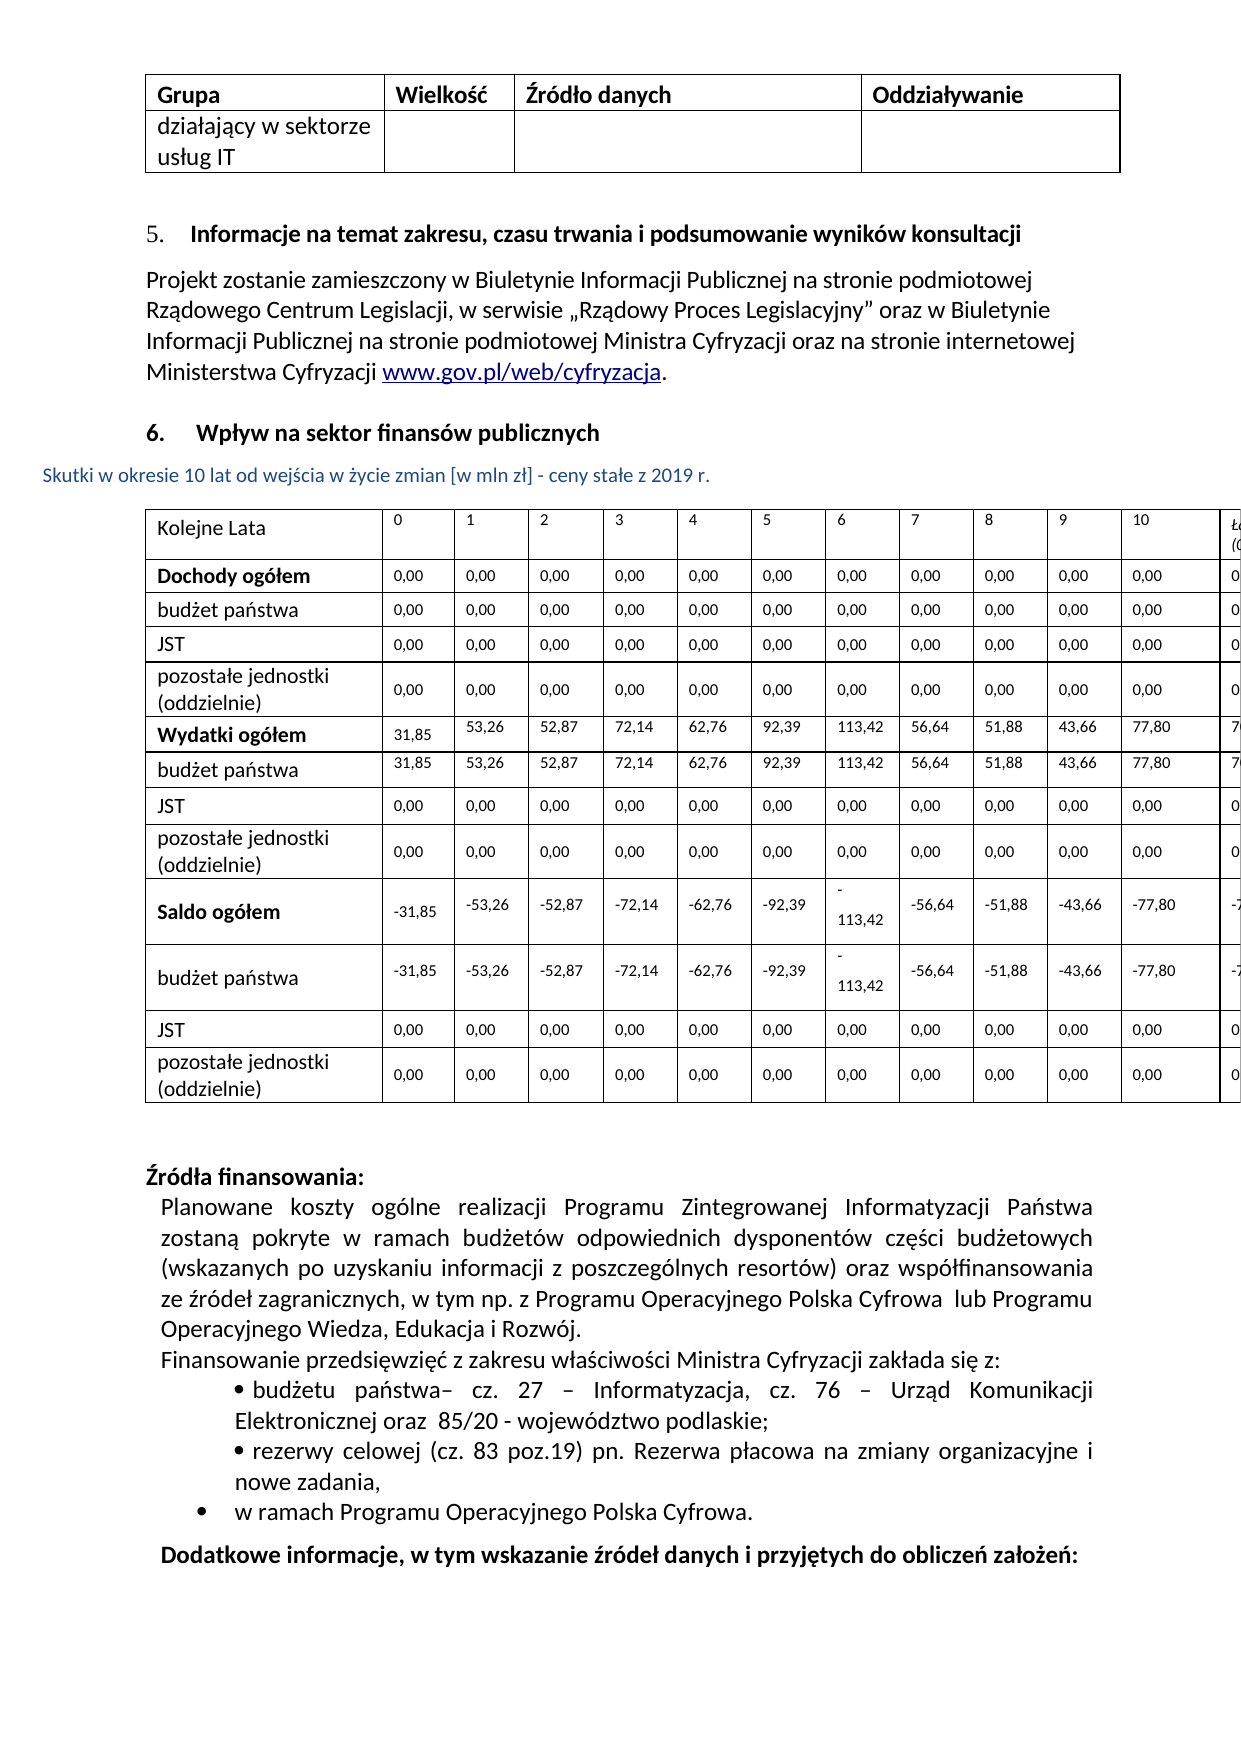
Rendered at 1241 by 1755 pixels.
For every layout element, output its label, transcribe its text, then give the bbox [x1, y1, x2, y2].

table_cell pozostałe jednostki (oddzielnie) [146, 825, 382, 878]
table_cell 0,00 [1048, 825, 1121, 878]
table_cell 0,00 [1122, 560, 1219, 592]
table_cell 0,00 [1221, 1011, 1240, 1047]
table_cell 0,00 [1221, 663, 1240, 716]
table_header Łącznie (0-10) [1221, 510, 1240, 559]
table_cell 0,00 [604, 1048, 677, 1102]
table_cell 0,00 [1221, 593, 1240, 626]
table_cell 0,00 [678, 560, 751, 592]
table_cell 0,00 [455, 788, 528, 823]
table_cell 31,85 [383, 753, 454, 787]
table_cell 0,00 [1221, 627, 1240, 661]
table_cell Wydatki ogółem [146, 717, 382, 751]
table_cell 0,00 [974, 1011, 1047, 1047]
table_header 3 [604, 510, 677, 559]
list budżetu państwa– cz. 27 – Informatyzacja, cz. 76 – Urząd Komunikacji Elektronicznej oraz 85/20 - województwo podlaskie; [234, 1374, 1094, 1436]
table_cell 0,00 [678, 663, 751, 716]
table_header 8 [974, 510, 1047, 559]
table_header 7 [900, 510, 973, 559]
table_cell 0,00 [900, 560, 973, 592]
table_cell 0,00 [529, 593, 603, 626]
table_cell budżet państwa [146, 945, 382, 1010]
table_cell 0,00 [900, 788, 973, 823]
table_cell -53,26 [455, 879, 528, 944]
table_cell 0,00 [678, 593, 751, 626]
table_cell 31,85 [383, 717, 454, 751]
table_cell -31,85 [383, 879, 454, 944]
table_cell 0,00 [529, 627, 603, 661]
table_cell 0,00 [529, 825, 603, 878]
table_cell 0,00 [455, 1048, 528, 1102]
text Projekt zostanie zamieszczony w Biuletynie Informacji Publicznej na stronie podmiotowej Rządowego Centrum Legislacji, w serwisie „Rządowy Proces Legislacyjny” oraz w Biuletynie Informacji Publicznej na stronie podmiotowej Ministra Cyfryzacji oraz na stronie internetowej Ministerstwa Cyfryzacji www.gov.pl/web/cyfryzacja. [146, 264, 1094, 386]
table_cell 0,00 [383, 1048, 454, 1102]
table_cell -52,87 [529, 945, 603, 1010]
table_cell 0,00 [604, 663, 677, 716]
table_cell 0,00 [826, 825, 899, 878]
text Źródła finansowania: [146, 1161, 1094, 1191]
table_cell 0,00 [826, 593, 899, 626]
table_cell -113,42 [826, 945, 899, 1010]
table_cell 0,00 [1048, 627, 1121, 661]
table_cell 0,00 [383, 627, 454, 661]
table_header 2 [529, 510, 603, 559]
table_cell 62,76 [678, 753, 751, 787]
table_cell 0,00 [678, 627, 751, 661]
table_cell 53,26 [455, 753, 528, 787]
table_cell 0,00 [1221, 825, 1240, 878]
table_cell [862, 111, 1119, 172]
table_header 6 [826, 510, 899, 559]
table_cell 0,00 [529, 1048, 603, 1102]
table_cell 0,00 [900, 1011, 973, 1047]
table_cell [515, 111, 861, 172]
table_cell 0,00 [383, 788, 454, 823]
table_cell 0,00 [826, 560, 899, 592]
table_cell 0,00 [678, 1011, 751, 1047]
table_cell 0,00 [752, 627, 825, 661]
table_cell 0,00 [974, 663, 1047, 716]
table_header 10 [1122, 510, 1219, 559]
table_header 9 [1048, 510, 1121, 559]
table_cell 0,00 [1122, 1011, 1219, 1047]
table_cell 53,26 [455, 717, 528, 751]
table_cell 708,67 [1221, 753, 1240, 787]
table_cell -52,87 [529, 879, 603, 944]
table_cell 0,00 [1048, 1011, 1121, 1047]
table_cell JST [146, 627, 382, 661]
table_cell -72,14 [604, 945, 677, 1010]
table_cell 0,00 [604, 825, 677, 878]
table_cell 0,00 [974, 627, 1047, 661]
table_cell JST [146, 788, 382, 823]
table_cell 0,00 [900, 825, 973, 878]
table_cell 0,00 [455, 663, 528, 716]
table_cell Saldo ogółem [146, 879, 382, 944]
table_header Oddziaływanie [862, 75, 1119, 109]
table_cell 56,64 [900, 717, 973, 751]
table_cell 0,00 [900, 627, 973, 661]
table_cell 0,00 [1048, 1048, 1121, 1102]
table_cell 0,00 [383, 663, 454, 716]
table_cell 62,76 [678, 717, 751, 751]
table_cell 0,00 [383, 1011, 454, 1047]
table_cell 0,00 [1122, 627, 1219, 661]
table_cell 113,42 [826, 717, 899, 751]
table_cell 0,00 [974, 560, 1047, 592]
table_cell 0,00 [1048, 788, 1121, 823]
table_cell budżet państwa [146, 753, 382, 787]
table_cell 0,00 [826, 663, 899, 716]
table_header 4 [678, 510, 751, 559]
table_cell 0,00 [455, 825, 528, 878]
table_cell 0,00 [383, 825, 454, 878]
table_cell 0,00 [752, 1048, 825, 1102]
table_header Wielkość [385, 75, 514, 109]
table_cell działający w sektorze usług IT [146, 111, 384, 172]
table_cell 0,00 [383, 593, 454, 626]
text Skutki w okresie 10 lat od wejścia w życie zmian [w mln zł] - ceny stałe z 2019 r. [42, 462, 1094, 488]
table_cell -62,76 [678, 945, 751, 1010]
table_cell 0,00 [826, 788, 899, 823]
list rezerwy celowej (cz. 83 poz.19) pn. Rezerwa płacowa na zmiany organizacyjne i nowe zadania, [234, 1436, 1094, 1497]
text Dodatkowe informacje, w tym wskazanie źródeł danych i przyjętych do obliczeń założeń: [161, 1539, 1094, 1570]
table_header Kolejne Lata [146, 510, 382, 559]
table_cell 0,00 [678, 825, 751, 878]
table_cell 0,00 [1122, 593, 1219, 626]
table_cell 0,00 [455, 1011, 528, 1047]
table_cell 0,00 [604, 560, 677, 592]
table_cell -72,14 [604, 879, 677, 944]
table_cell 0,00 [900, 593, 973, 626]
table_cell 0,00 [604, 627, 677, 661]
table_cell 0,00 [826, 1011, 899, 1047]
table_cell pozostałe jednostki (oddzielnie) [146, 1048, 382, 1102]
list Informacje na temat zakresu, czasu trwania i podsumowanie wyników konsultacji [146, 218, 1094, 249]
table_cell -56,64 [900, 879, 973, 944]
table_cell 0,00 [974, 593, 1047, 626]
table_cell 0,00 [529, 1011, 603, 1047]
table_cell -53,26 [455, 945, 528, 1010]
table_cell -708,67 [1221, 879, 1240, 944]
table_header 5 [752, 510, 825, 559]
table_cell 0,00 [678, 788, 751, 823]
table_cell [385, 111, 514, 172]
table_cell 0,00 [826, 1048, 899, 1102]
table_cell 0,00 [1122, 825, 1219, 878]
table_cell 0,00 [900, 663, 973, 716]
table_cell 0,00 [974, 825, 1047, 878]
table_cell 0,00 [529, 788, 603, 823]
table_cell 52,87 [529, 753, 603, 787]
table_cell 0,00 [1122, 1048, 1219, 1102]
table_header Grupa [146, 75, 384, 109]
table_cell 0,00 [974, 788, 1047, 823]
table_cell 51,88 [974, 753, 1047, 787]
table_cell 77,80 [1122, 753, 1219, 787]
table_cell 0,00 [529, 663, 603, 716]
list Wpływ na sektor finansów publicznych [146, 417, 1094, 447]
table_cell budżet państwa [146, 593, 382, 626]
table_cell -51,88 [974, 945, 1047, 1010]
table_cell 0,00 [604, 788, 677, 823]
table_cell 0,00 [1221, 788, 1240, 823]
table_cell 0,00 [455, 593, 528, 626]
table_cell -77,80 [1122, 945, 1219, 1010]
table_cell 0,00 [752, 825, 825, 878]
table_cell 708,67 [1221, 717, 1240, 751]
table_cell -92,39 [752, 945, 825, 1010]
table_cell -56,64 [900, 945, 973, 1010]
table_cell 0,00 [900, 1048, 973, 1102]
table_cell 56,64 [900, 753, 973, 787]
table_cell -113,42 [826, 879, 899, 944]
text Finansowanie przedsięwzięć z zakresu właściwości Ministra Cyfryzacji zakłada się z: [161, 1344, 1094, 1374]
table_cell -708,67 [1221, 945, 1240, 1010]
table_cell 43,66 [1048, 717, 1121, 751]
table_cell 0,00 [604, 593, 677, 626]
table_cell 113,42 [826, 753, 899, 787]
table_cell 0,00 [826, 627, 899, 661]
table_cell -77,80 [1122, 879, 1219, 944]
table_cell 51,88 [974, 717, 1047, 751]
table_cell 0,00 [455, 627, 528, 661]
table_cell 0,00 [678, 1048, 751, 1102]
table_header Źródło danych [515, 75, 861, 109]
table_cell -43,66 [1048, 945, 1121, 1010]
table_cell -62,76 [678, 879, 751, 944]
table_cell -51,88 [974, 879, 1047, 944]
table_cell 0,00 [752, 1011, 825, 1047]
text Planowane koszty ogólne realizacji Programu Zintegrowanej Informatyzacji Państwa zostaną pokryte w ramach budżetów odpowiednich dysponentów części budżetowych (wskazanych po uzyskaniu informacji z poszczególnych resortów) oraz współfinansowania ze źródeł zagranicznych, w tym np. z Programu Operacyjnego Polska Cyfrowa lub Programu Operacyjnego Wiedza, Edukacja i Rozwój. [161, 1191, 1094, 1344]
table_cell 0,00 [604, 1011, 677, 1047]
table_cell 0,00 [383, 560, 454, 592]
table_cell 0,00 [974, 1048, 1047, 1102]
table_cell 0,00 [1221, 560, 1240, 592]
table_cell 43,66 [1048, 753, 1121, 787]
table_cell 0,00 [752, 560, 825, 592]
table_cell 0,00 [1048, 663, 1121, 716]
table_cell 0,00 [455, 560, 528, 592]
table_cell 52,87 [529, 717, 603, 751]
table_cell 72,14 [604, 717, 677, 751]
table_cell 0,00 [1221, 1048, 1240, 1102]
table_cell 92,39 [752, 717, 825, 751]
table_cell pozostałe jednostki (oddzielnie) [146, 663, 382, 716]
table_cell JST [146, 1011, 382, 1047]
table_cell -31,85 [383, 945, 454, 1010]
table_cell -92,39 [752, 879, 825, 944]
table_cell 0,00 [752, 593, 825, 626]
table_cell 0,00 [752, 663, 825, 716]
table_header 0 [383, 510, 454, 559]
table_cell 0,00 [1048, 593, 1121, 626]
table_cell 0,00 [752, 788, 825, 823]
table_cell 77,80 [1122, 717, 1219, 751]
list w ramach Programu Operacyjnego Polska Cyfrowa. [197, 1497, 1094, 1527]
table_cell 92,39 [752, 753, 825, 787]
table_cell 0,00 [1122, 663, 1219, 716]
table_cell 0,00 [1122, 788, 1219, 823]
table_cell 72,14 [604, 753, 677, 787]
table_cell 0,00 [529, 560, 603, 592]
table_cell 0,00 [1048, 560, 1121, 592]
table_cell Dochody ogółem [146, 560, 382, 592]
table_header 1 [455, 510, 528, 559]
table_cell -43,66 [1048, 879, 1121, 944]
